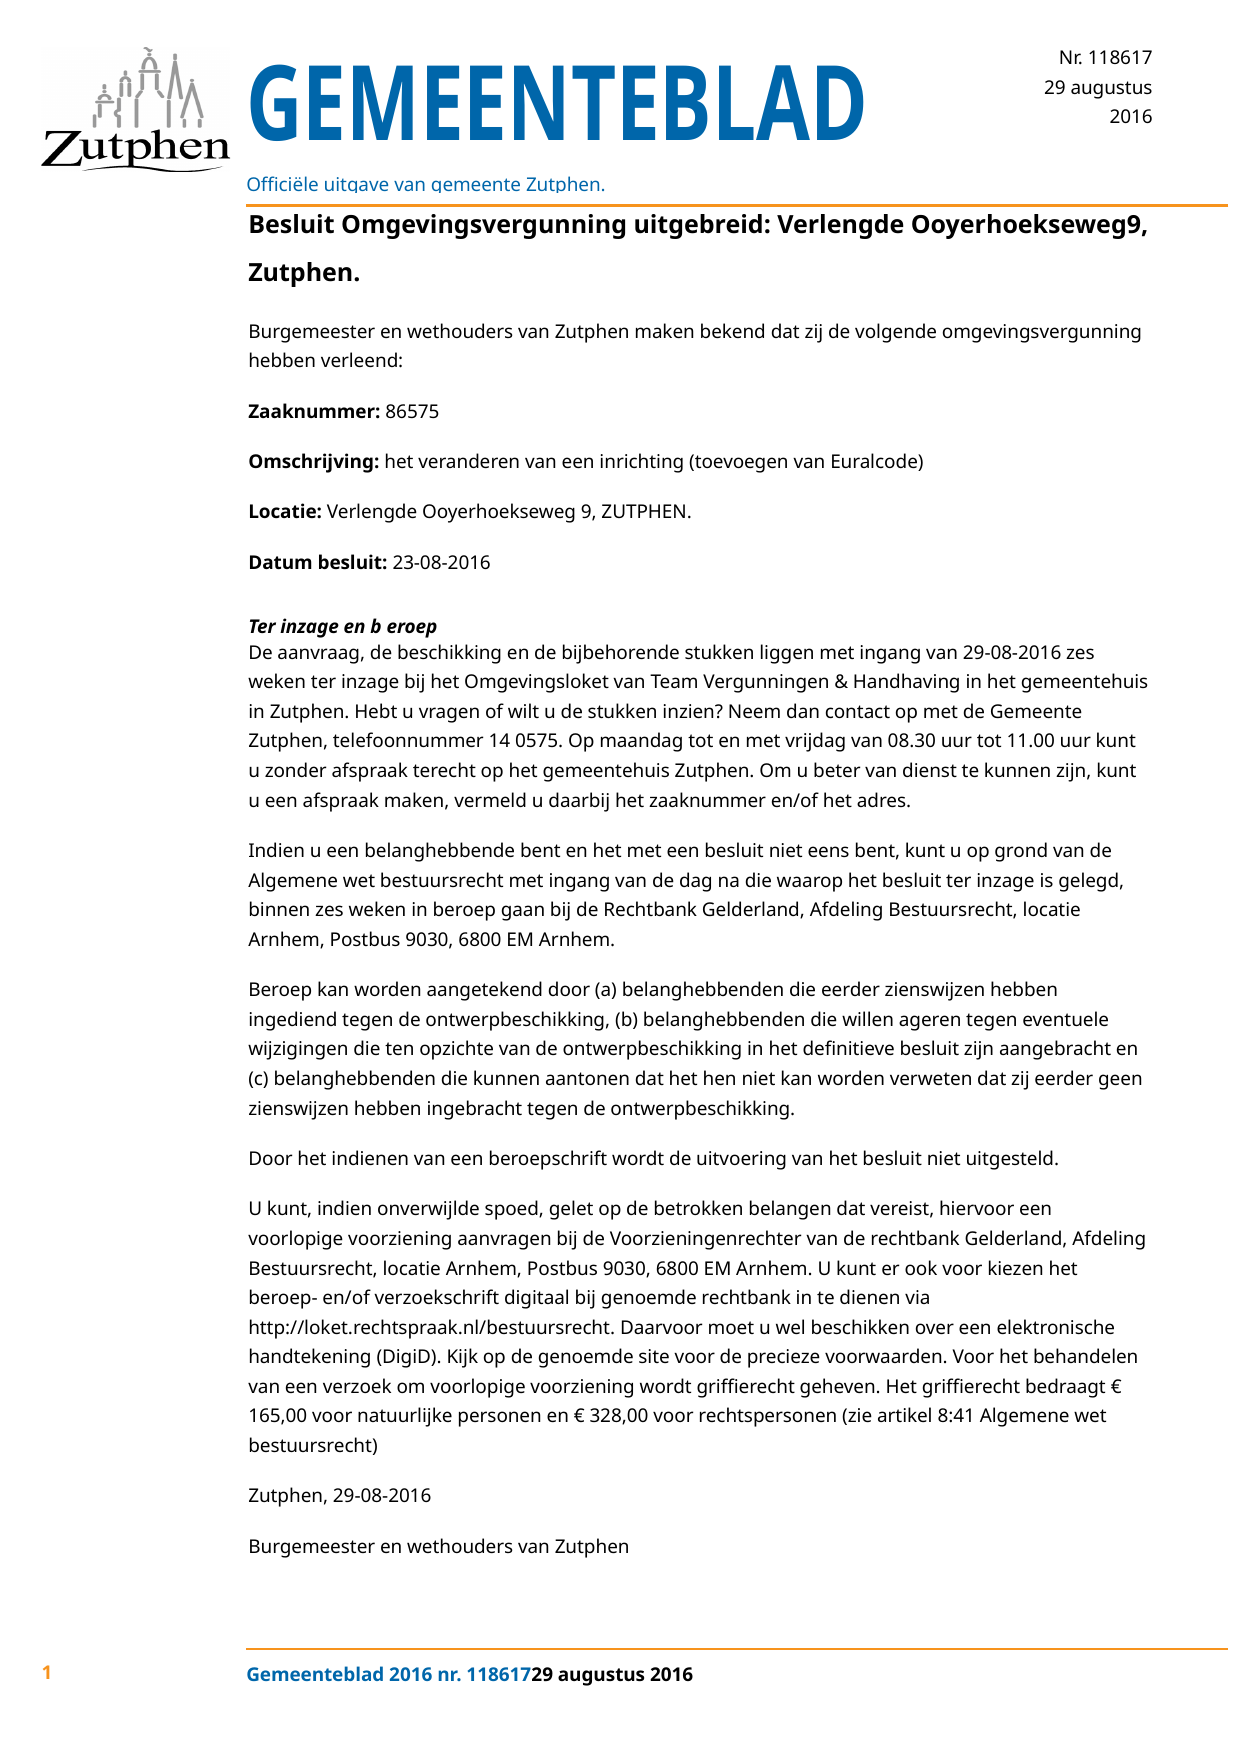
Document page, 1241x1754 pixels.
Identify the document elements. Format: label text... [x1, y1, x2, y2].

picture [41, 47, 231, 172]
text Zaaknummer: 86575 [248, 398, 1152, 424]
text Burgemeester en wethouders van Zutphen maken bekend dat zij de volgende omgevingsvergunning hebben verleend: [248, 318, 1152, 373]
text Datum besluit: 23-08-2016 [248, 549, 1152, 575]
text Zutphen, 29-08-2016 [248, 1483, 1152, 1508]
text De aanvraag, de beschikking en de bijbehorende stukken liggen met ingang van 29-08-2016 zes weken ter inzage bij het Omgevingsloket van Team Vergunningen & Handhaving in het gemeentehuis in Zutphen. Hebt u vragen of wilt u de stukken inzien? Neem dan contact op met de Gemeente Zutphen, telefoonnummer 14 0575. Op maandag tot en met vrijdag van 08.30 uur tot 11.00 uur kunt u zonder afspraak terecht op het gemeentehuis Zutphen. Om u beter van dienst te kunnen zijn, kunt u een afspraak maken, vermeld u daarbij het zaaknummer en/of het adres. [248, 639, 1152, 812]
text Besluit Omgevingsvergunning uitgebreid: Verlengde Ooyerhoekseweg9, Zutphen. [248, 207, 1152, 288]
text Omschrijving: het veranderen van een inrichting (toevoegen van Euralcode) [248, 448, 1152, 474]
text Burgemeester en wethouders van Zutphen [248, 1533, 1152, 1559]
text Ter inzage en b eroep [248, 613, 1152, 639]
text U kunt, indien onverwijlde spoed, gelet op de betrokken belangen dat vereist, hiervoor een voorlopige voorziening aanvragen bij de Voorzieningenrechter van de rechtbank Gelderland, Afdeling Bestuursrecht, locatie Arnhem, Postbus 9030, 6800 EM Arnhem. U kunt er ook voor kiezen het beroep- en/of verzoekschrift digitaal bij genoemde rechtbank in te dienen via http://loket.rechtspraak.nl/bestuursrecht. Daarvoor moet u wel beschikken over een elektronische handtekening (DigiD). Kijk op de genoemde site voor de precieze voorwaarden. Voor het behandelen van een verzoek om voorlopige voorziening wordt griffierecht geheven. Het griffierecht bedraagt € 165,00 voor natuurlijke personen en € 328,00 voor rechtspersonen (zie artikel 8:41 Algemene wet bestuursrecht) [248, 1196, 1152, 1458]
text Locatie: Verlengde Ooyerhoekseweg 9, ZUTPHEN. [248, 499, 1152, 524]
text Indien u een belanghebbende bent en het met een besluit niet eens bent, kunt u op grond van de Algemene wet bestuursrecht met ingang van de dag na die waarop het besluit ter inzage is gelegd, binnen zes weken in beroep gaan bij de Rechtbank Gelderland, Afdeling Bestuursrecht, locatie Arnhem, Postbus 9030, 6800 EM Arnhem. [248, 837, 1152, 952]
text Door het indienen van een beroepschrift wordt de uitvoering van het besluit niet uitgesteld. [248, 1145, 1152, 1171]
text Beroep kan worden aangetekend door (a) belanghebbenden die eerder zienswijzen hebben ingediend tegen de ontwerpbeschikking, (b) belanghebbenden die willen ageren tegen eventuele wijzigingen die ten opzichte van de ontwerpbeschikking in het definitieve besluit zijn aangebracht en (c) belanghebbenden die kunnen aantonen dat het hen niet kan worden verweten dat zij eerder geen zienswijzen hebben ingebracht tegen de ontwerpbeschikking. [248, 976, 1152, 1120]
